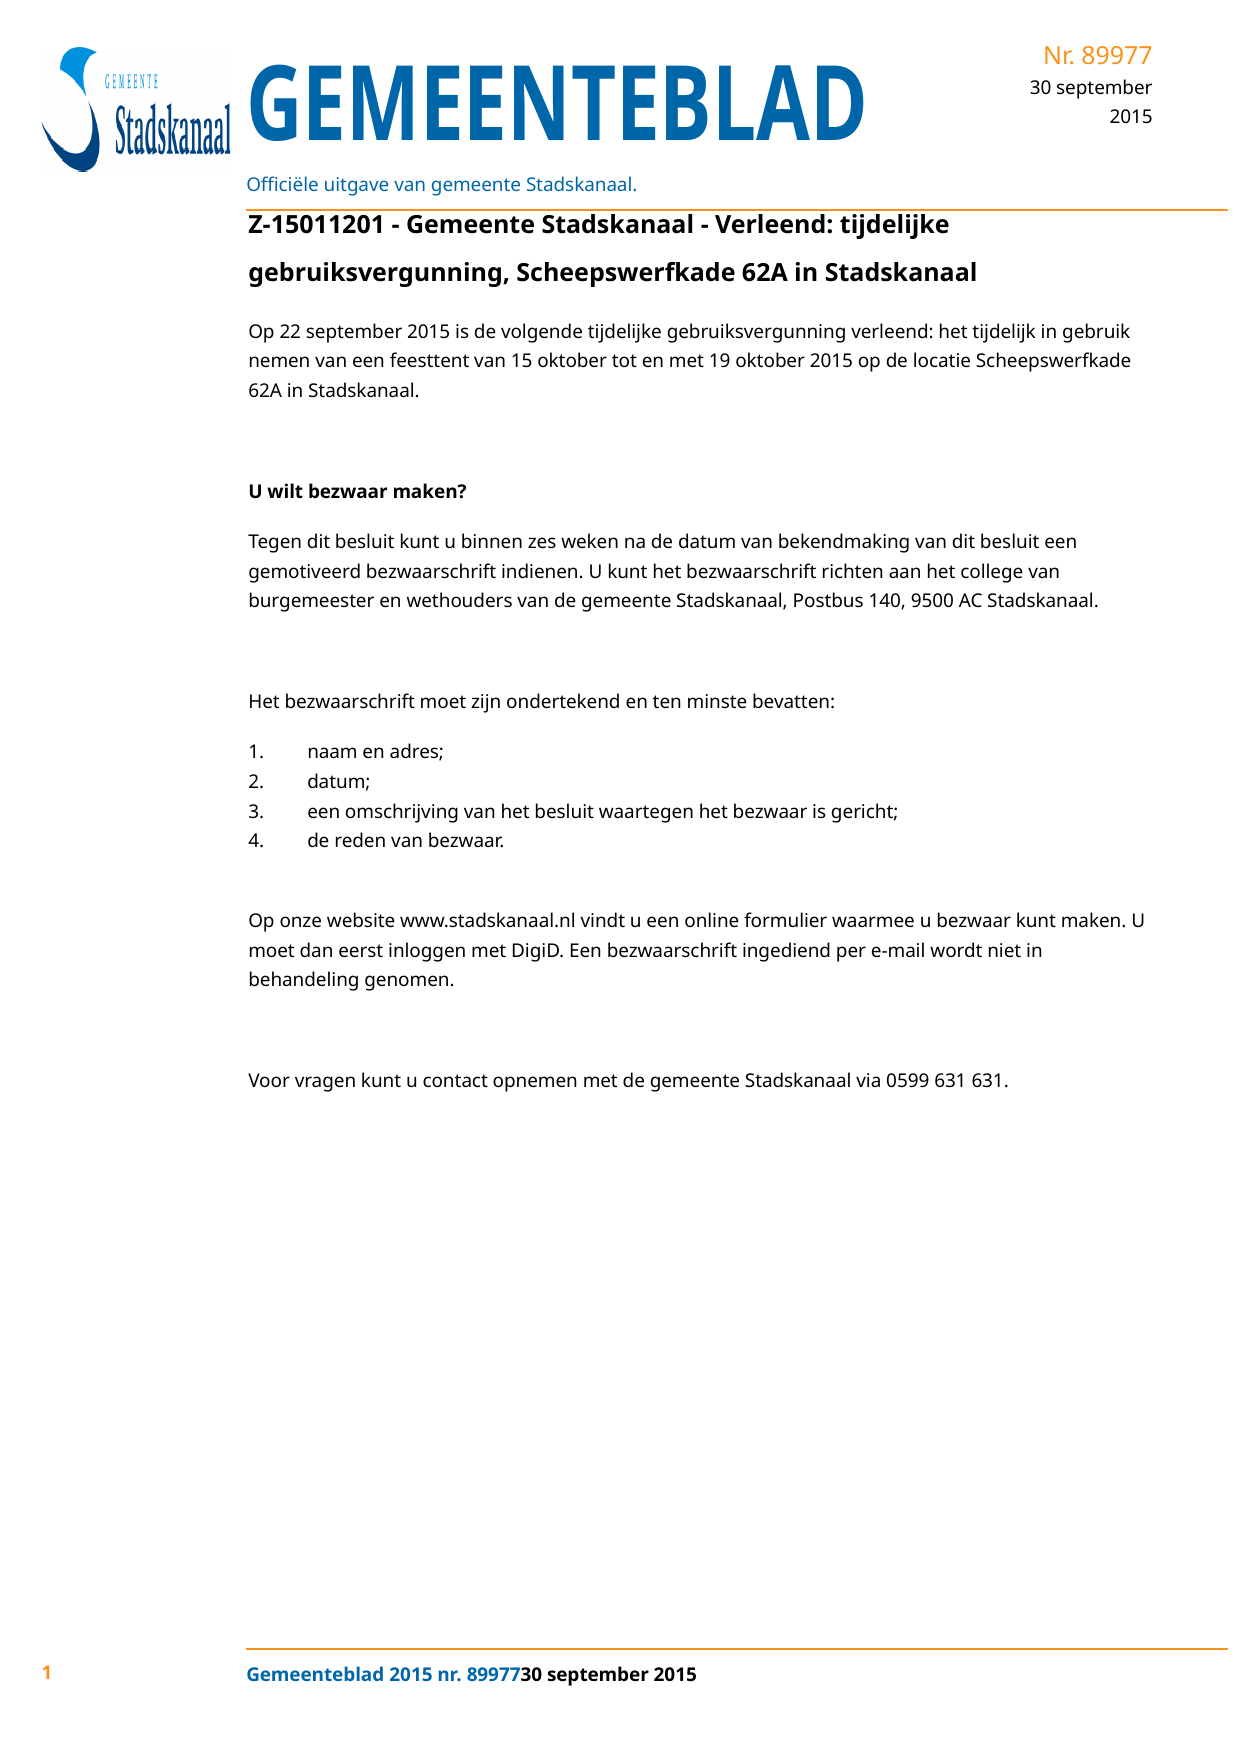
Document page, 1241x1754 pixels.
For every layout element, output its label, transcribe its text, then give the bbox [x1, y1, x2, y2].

text Op onze website www.stadskanaal.nl vindt u een online formulier waarmee u bezwaar kunt maken. U moet dan eerst inloggen met DigiD. Een bezwaarschrift ingediend per e-mail wordt niet in behandeling genomen. [248, 907, 1152, 992]
text Het bezwaarschrift moet zijn ondertekend en ten minste bevatten: [248, 688, 1152, 714]
list een omschrijving van het besluit waartegen het bezwaar is gericht; [248, 798, 1152, 824]
text Voor vragen kunt u contact opnemen met de gemeente Stadskanaal via 0599 631 631. [248, 1067, 1152, 1093]
text Op 22 september 2015 is de volgende tijdelijke gebruiksvergunning verleend: het tijdelijk in gebruik nemen van een feesttent van 15 oktober tot en met 19 oktober 2015 op de locatie Scheepswerfkade 62A in Stadskanaal. [248, 318, 1152, 403]
list naam en adres; [248, 739, 1152, 764]
text Tegen dit besluit kunt u binnen zes weken na de datum van bekendmaking van dit besluit een gemotiveerd bezwaarschrift indienen. U kunt het bezwaarschrift richten aan het college van burgemeester en wethouders van de gemeente Stadskanaal, Postbus 140, 9500 AC Stadskanaal. [248, 528, 1152, 613]
picture [41, 47, 231, 172]
text U wilt bezwaar maken? [248, 478, 1152, 504]
text Z-15011201 - Gemeente Stadskanaal - Verleend: tijdelijke gebruiksvergunning, Scheepswerfkade 62A in Stadskanaal [248, 211, 1152, 288]
list de reden van bezwaar. [248, 827, 1152, 853]
list datum; [248, 768, 1152, 794]
